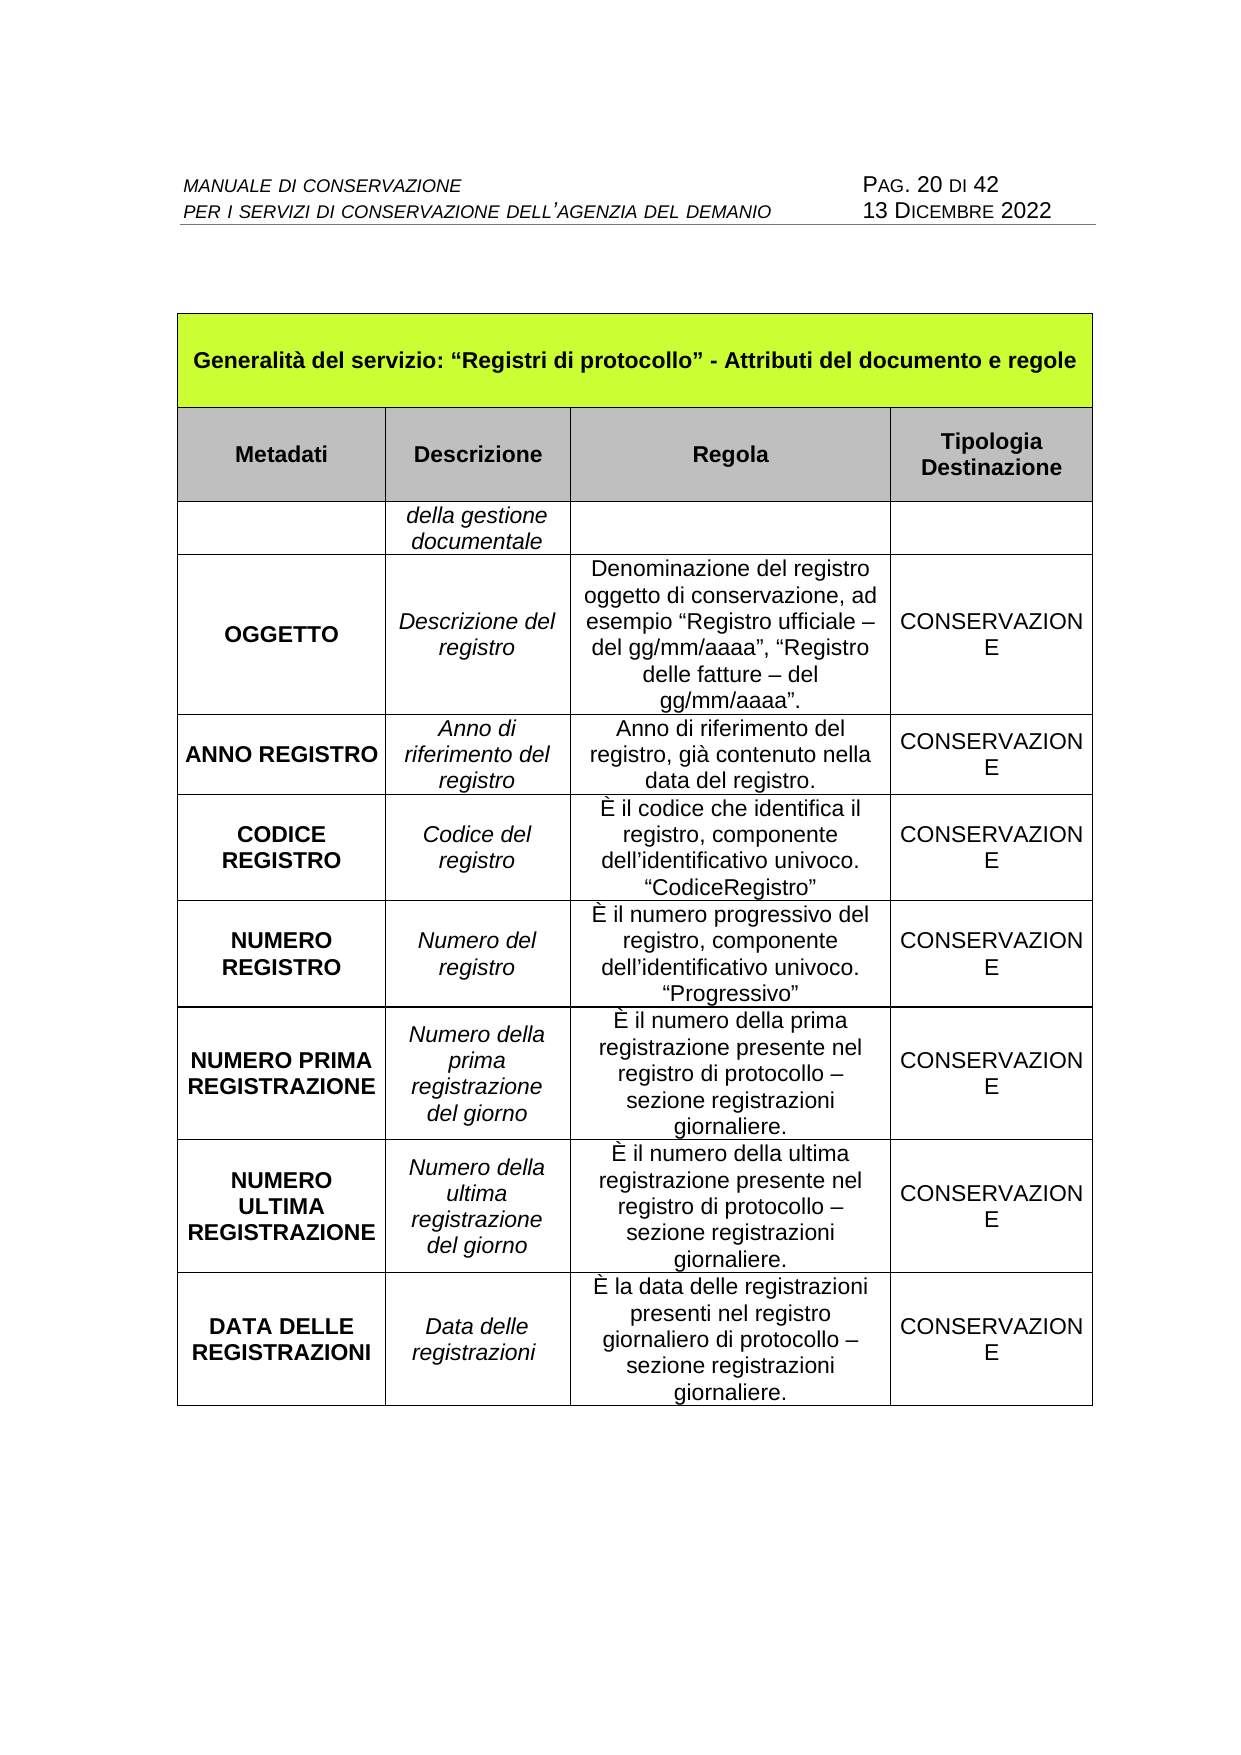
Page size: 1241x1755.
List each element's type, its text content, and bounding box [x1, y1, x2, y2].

table_cell È la data delle registrazioni presenti nel registro giornaliero di protocollo – sezione registrazioni giornaliere. [571, 1273, 890, 1405]
table_cell Data delle registrazioni [386, 1273, 570, 1405]
table_cell Codice del registro [386, 795, 570, 900]
table_cell [891, 502, 1092, 554]
table_cell Tipologia Destinazione [891, 408, 1092, 501]
table_cell DATA DELLE REGISTRAZIONI [178, 1273, 385, 1405]
table_cell CONSERVAZIONE [891, 1008, 1092, 1139]
table_cell CONSERVAZIONE [891, 901, 1092, 1006]
table_cell CONSERVAZIONE [891, 715, 1092, 793]
table_cell CONSERVAZIONE [891, 555, 1092, 713]
table_cell Numero della prima registrazione del giorno [386, 1008, 570, 1139]
table_cell È il codice che identifica il registro, componente dell’identificativo univoco. “CodiceRegistro” [571, 795, 890, 900]
table_cell CONSERVAZIONE [891, 1140, 1092, 1272]
table_cell È il numero della prima registrazione presente nel registro di protocollo – sezione registrazioni giornaliere. [571, 1008, 890, 1139]
table_cell ANNO REGISTRO [178, 715, 385, 793]
table_cell [178, 502, 385, 554]
table_cell Numero della ultima registrazione del giorno [386, 1140, 570, 1272]
table_cell Anno di riferimento del registro, già contenuto nella data del registro. [571, 715, 890, 793]
table_cell della gestione documentale [386, 502, 570, 554]
table_cell Denominazione del registro oggetto di conservazione, ad esempio “Registro ufficiale – del gg/mm/aaaa”, “Registro delle fatture – del gg/mm/aaaa”. [571, 555, 890, 713]
table_cell Regola [571, 408, 890, 501]
table_cell CONSERVAZIONE [891, 1273, 1092, 1405]
table_cell Descrizione del registro [386, 555, 570, 713]
table_cell [571, 502, 890, 554]
table_cell Anno di riferimento del registro [386, 715, 570, 793]
table_cell NUMERO ULTIMA REGISTRAZIONE [178, 1140, 385, 1272]
table_cell Numero del registro [386, 901, 570, 1006]
table_cell NUMERO REGISTRO [178, 901, 385, 1006]
table_cell È il numero della ultima registrazione presente nel registro di protocollo – sezione registrazioni giornaliere. [571, 1140, 890, 1272]
table_cell CONSERVAZIONE [891, 795, 1092, 900]
table_cell È il numero progressivo del registro, componente dell’identificativo univoco. “Progressivo” [571, 901, 890, 1006]
table_header Generalità del servizio: “Registri di protocollo” - Attributi del documento e regole [178, 314, 1092, 407]
table_cell OGGETTO [178, 555, 385, 713]
table_cell NUMERO PRIMA REGISTRAZIONE [178, 1008, 385, 1139]
table_cell Descrizione [386, 408, 570, 501]
table_cell CODICE REGISTRO [178, 795, 385, 900]
table_cell Metadati [178, 408, 385, 501]
